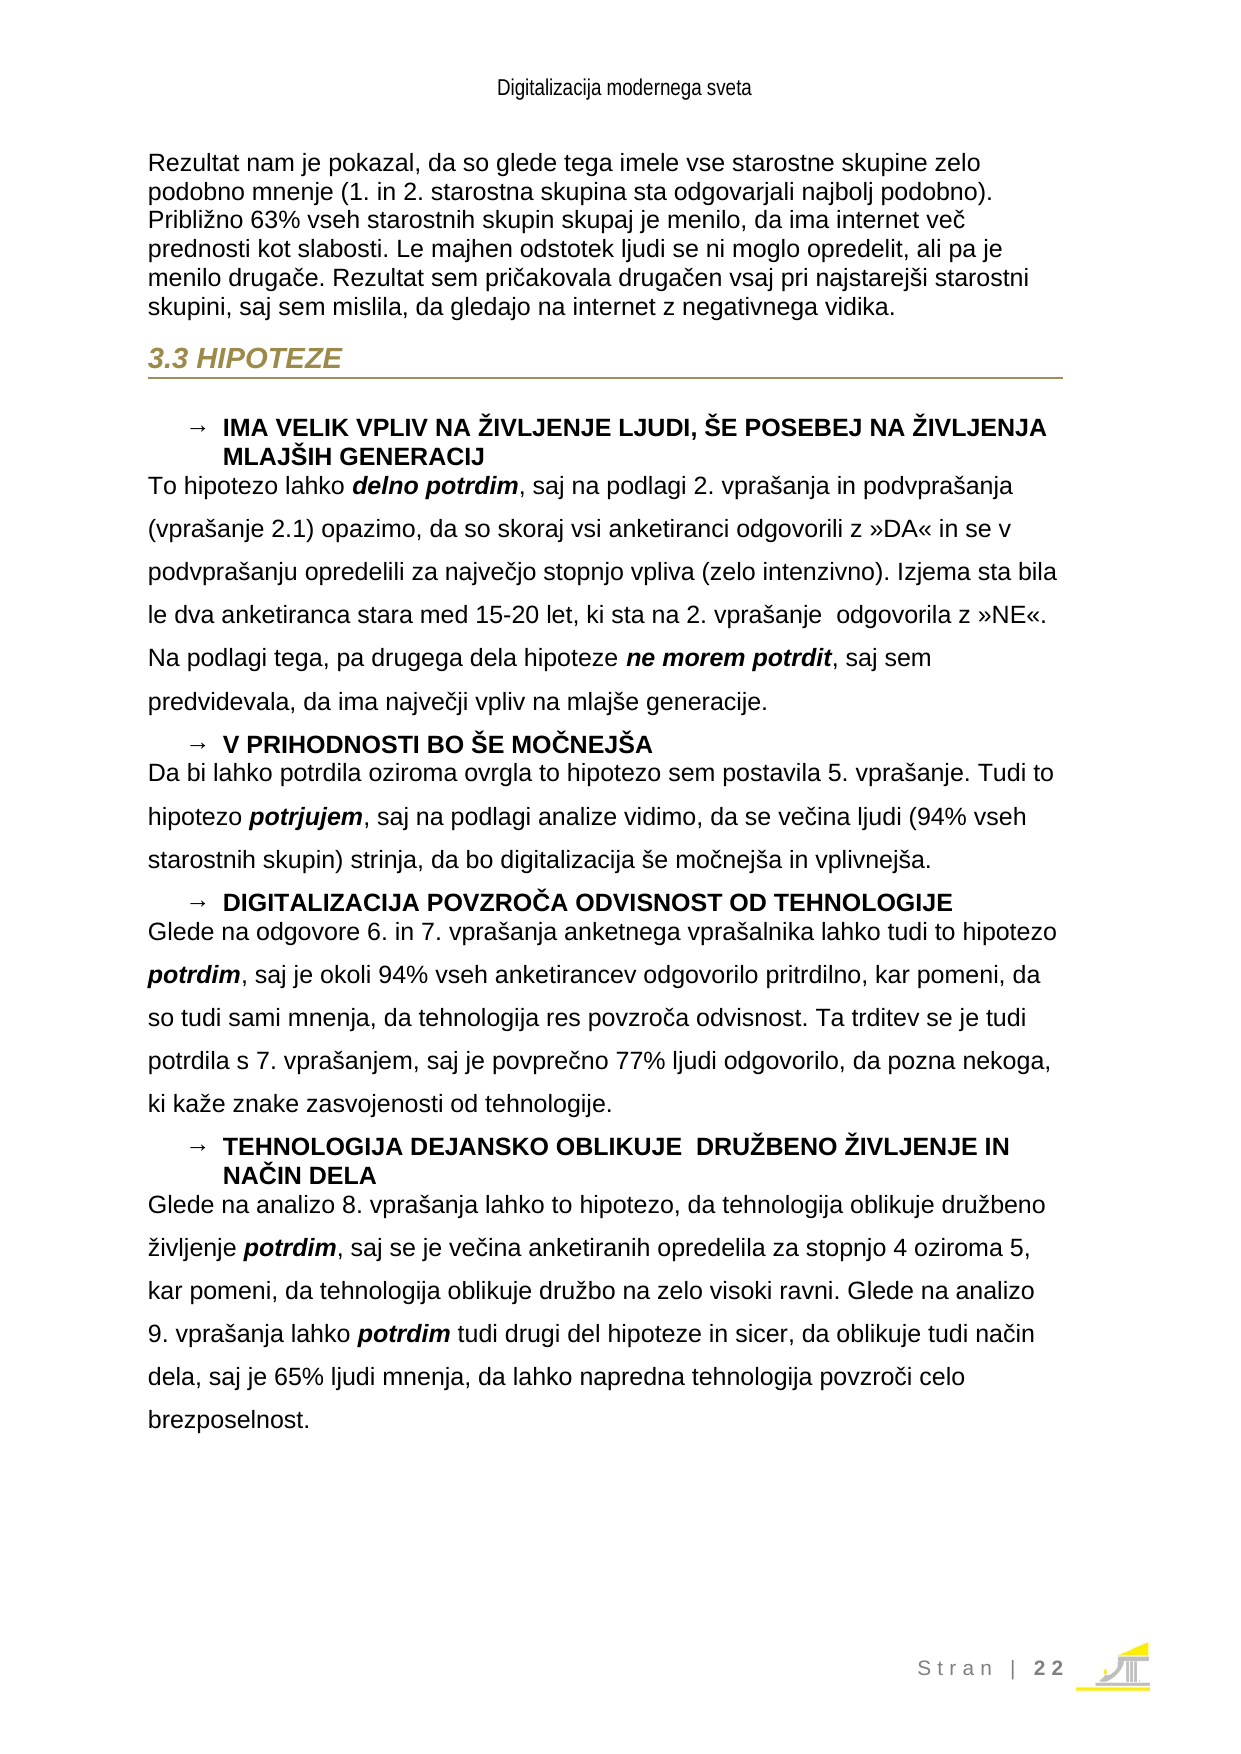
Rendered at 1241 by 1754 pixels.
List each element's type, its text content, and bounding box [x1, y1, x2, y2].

list DIGITALIZACIJA POVZROČA ODVISNOST OD TEHNOLOGIJE [185, 888, 1063, 917]
list Glede na analizo 8. vprašanja lahko to hipotezo, da tehnologija oblikuje družbeno življenje potrdim, saj se je večina anketiranih opredelila za stopnjo 4 oziroma 5, kar pomeni, da tehnologija oblikuje družbo na zelo visoki ravni. Glede na analizo 9. vprašanja lahko potrdim tudi drugi del hipoteze in sicer, da oblikuje tudi način dela, saj je 65% ljudi mnenja, da lahko napredna tehnologija povzroči celo brezposelnost. [148, 1190, 1063, 1434]
subtitle 3.3 HIPOTEZE [148, 341, 1063, 377]
list To hipotezo lahko delno potrdim, saj na podlagi 2. vprašanja in podvprašanja (vprašanje 2.1) opazimo, da so skoraj vsi anketiranci odgovorili z »DA« in se v podvprašanju opredelili za največjo stopnjo vpliva (zelo intenzivno). Izjema sta bila le dva anketiranca stara med 15-20 let, ki sta na 2. vprašanje odgovorila z »NE«. Na podlagi tega, pa drugega dela hipoteze ne morem potrdit, saj sem predvidevala, da ima največji vpliv na mlajše generacije. [148, 471, 1063, 715]
list Da bi lahko potrdila oziroma ovrgla to hipotezo sem postavila 5. vprašanje. Tudi to hipotezo potrjujem, saj na podlagi analize vidimo, da se večina ljudi (94% vseh starostnih skupin) strinja, da bo digitalizacija še močnejša in vplivnejša. [148, 758, 1063, 873]
list Glede na odgovore 6. in 7. vprašanja anketnega vprašalnika lahko tudi to hipotezo potrdim, saj je okoli 94% vseh anketirancev odgovorilo pritrdilno, kar pomeni, da so tudi sami mnenja, da tehnologija res povzroča odvisnost. Ta trditev se je tudi potrdila s 7. vprašanjem, saj je povprečno 77% ljudi odgovorilo, da pozna nekoga, ki kaže znake zasvojenosti od tehnologije. [148, 917, 1063, 1118]
list IMA VELIK VPLIV NA ŽIVLJENJE LJUDI, ŠE POSEBEJ NA ŽIVLJENJA MLAJŠIH GENERACIJ [185, 413, 1063, 471]
list TEHNOLOGIJA DEJANSKO OBLIKUJE DRUŽBENO ŽIVLJENJE IN NAČIN DELA [185, 1132, 1063, 1190]
list V PRIHODNOSTI BO ŠE MOČNEJŠA [185, 730, 1063, 758]
text Rezultat nam je pokazal, da so glede tega imele vse starostne skupine zelo podobno mnenje (1. in 2. starostna skupina sta odgovarjali najbolj podobno). Približno 63% vseh starostnih skupin skupaj je menilo, da ima internet več prednosti kot slabosti. Le majhen odstotek ljudi se ni moglo opredelit, ali pa je menilo drugače. Rezultat sem pričakovala drugačen vsaj pri najstarejši starostni skupini, saj sem mislila, da gledajo na internet z negativnega vidika. [148, 148, 1063, 320]
picture [1076, 1639, 1150, 1695]
